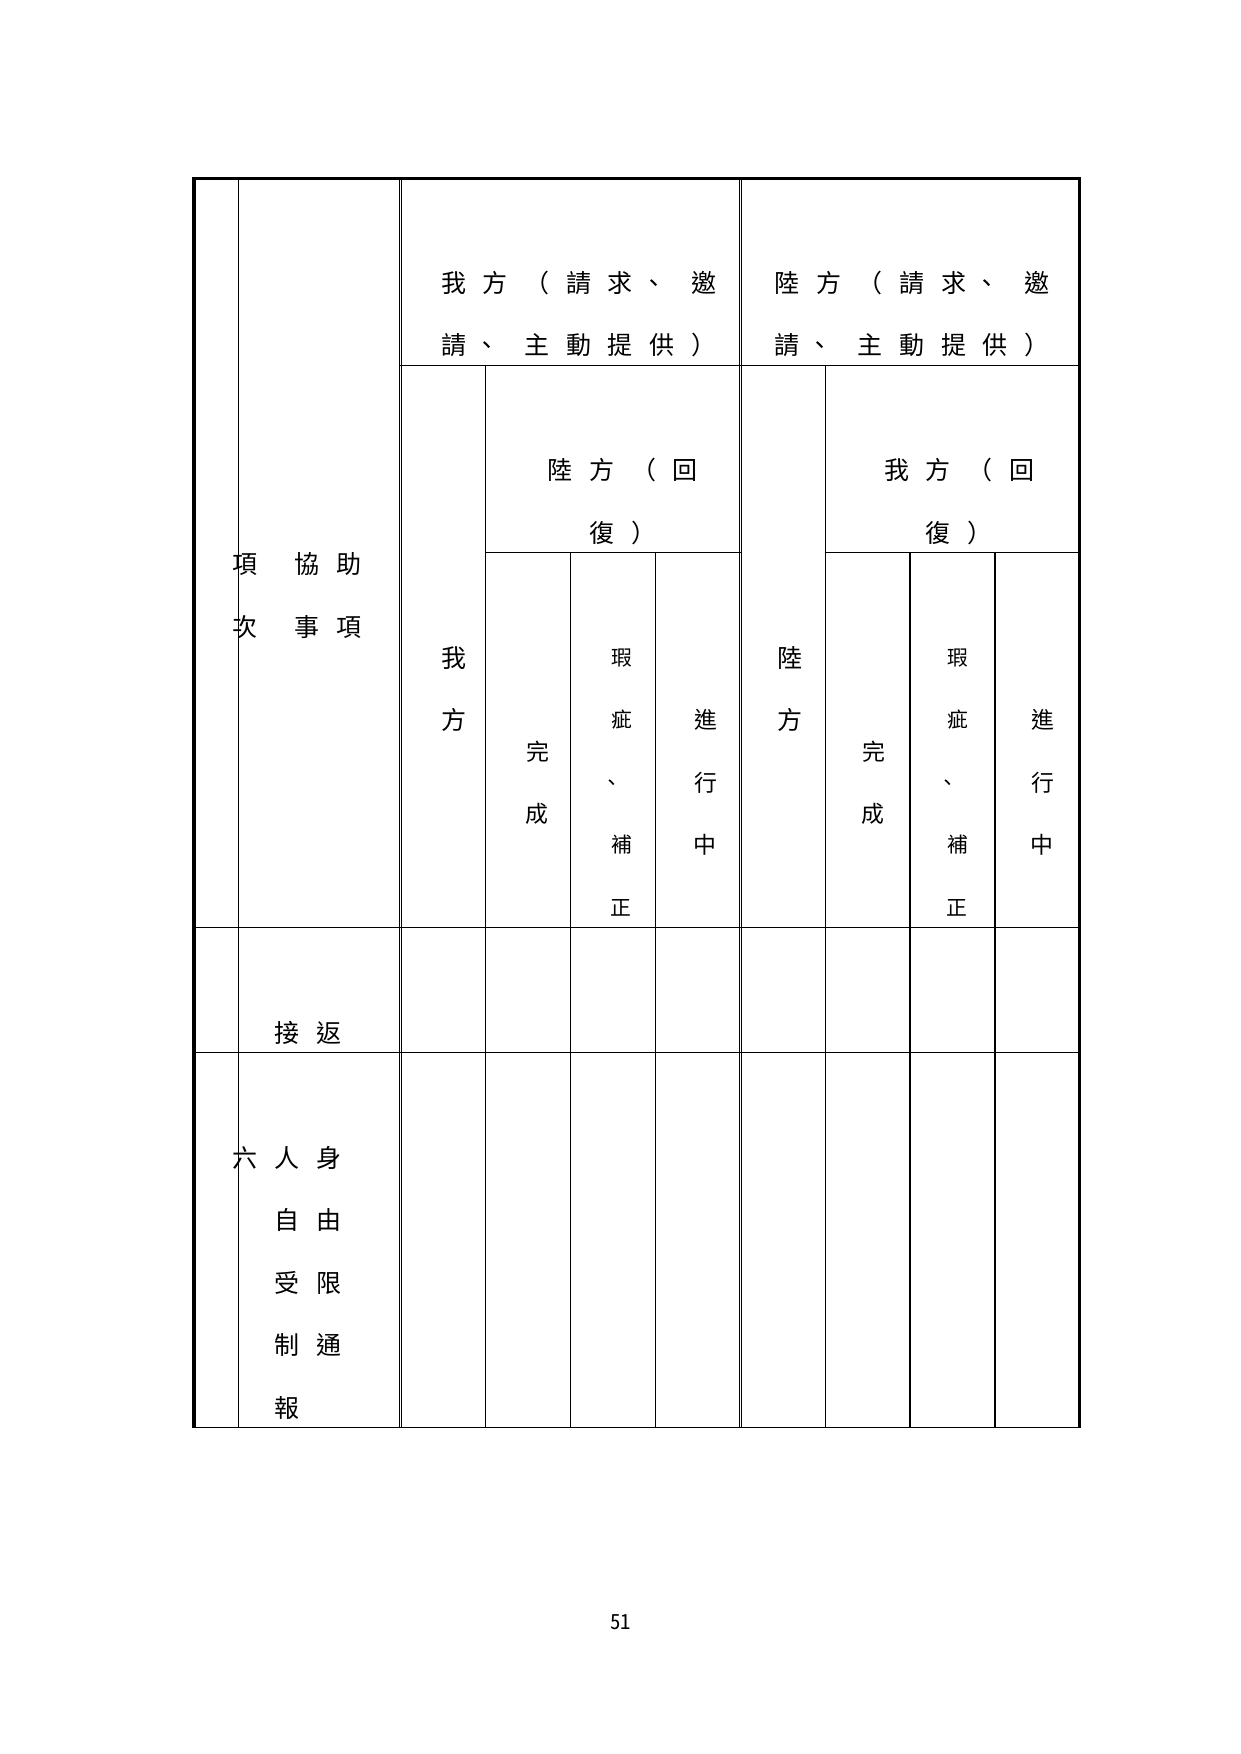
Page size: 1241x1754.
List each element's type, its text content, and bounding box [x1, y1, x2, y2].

table_cell 完成 [826, 553, 909, 927]
table_header 項次 [196, 180, 238, 927]
table_cell 進行中 [656, 553, 739, 927]
table_cell 陸方（回復） [486, 366, 739, 552]
table_cell [911, 1053, 994, 1427]
table_cell 六 [196, 1053, 238, 1427]
table_cell 陸方 [742, 366, 825, 927]
table_cell [826, 1053, 909, 1427]
table_cell 罪犯接返 [239, 928, 399, 1052]
table_cell [742, 1053, 825, 1427]
table_cell 我方 [402, 366, 485, 927]
table_header 我方（請求、邀請、主動提供） [402, 180, 739, 365]
table_cell [996, 928, 1078, 1052]
table_cell [486, 1053, 570, 1427]
table_cell 進行中 [996, 553, 1078, 927]
table_cell [911, 928, 994, 1052]
table_cell [571, 928, 655, 1052]
table_cell [486, 928, 570, 1052]
table_cell [402, 928, 485, 1052]
table_cell [656, 1053, 739, 1427]
table_cell 瑕疵、補正 [571, 553, 655, 927]
table_cell [742, 928, 825, 1052]
table_cell [571, 1053, 655, 1427]
table_cell [996, 1053, 1078, 1427]
table_cell [656, 928, 739, 1052]
table_cell [826, 928, 909, 1052]
table_cell 我方（回復） [826, 366, 1078, 552]
table_cell 瑕疵、補正 [911, 553, 994, 927]
table_cell 完成 [486, 553, 570, 927]
table_cell 人身自由受限制通報 [239, 1053, 399, 1427]
table_header 陸方（請求、邀請、主動提供） [742, 180, 1078, 365]
table_header 協助事項 [239, 180, 399, 927]
table_cell 五 [196, 928, 238, 1052]
table_cell [402, 1053, 485, 1427]
